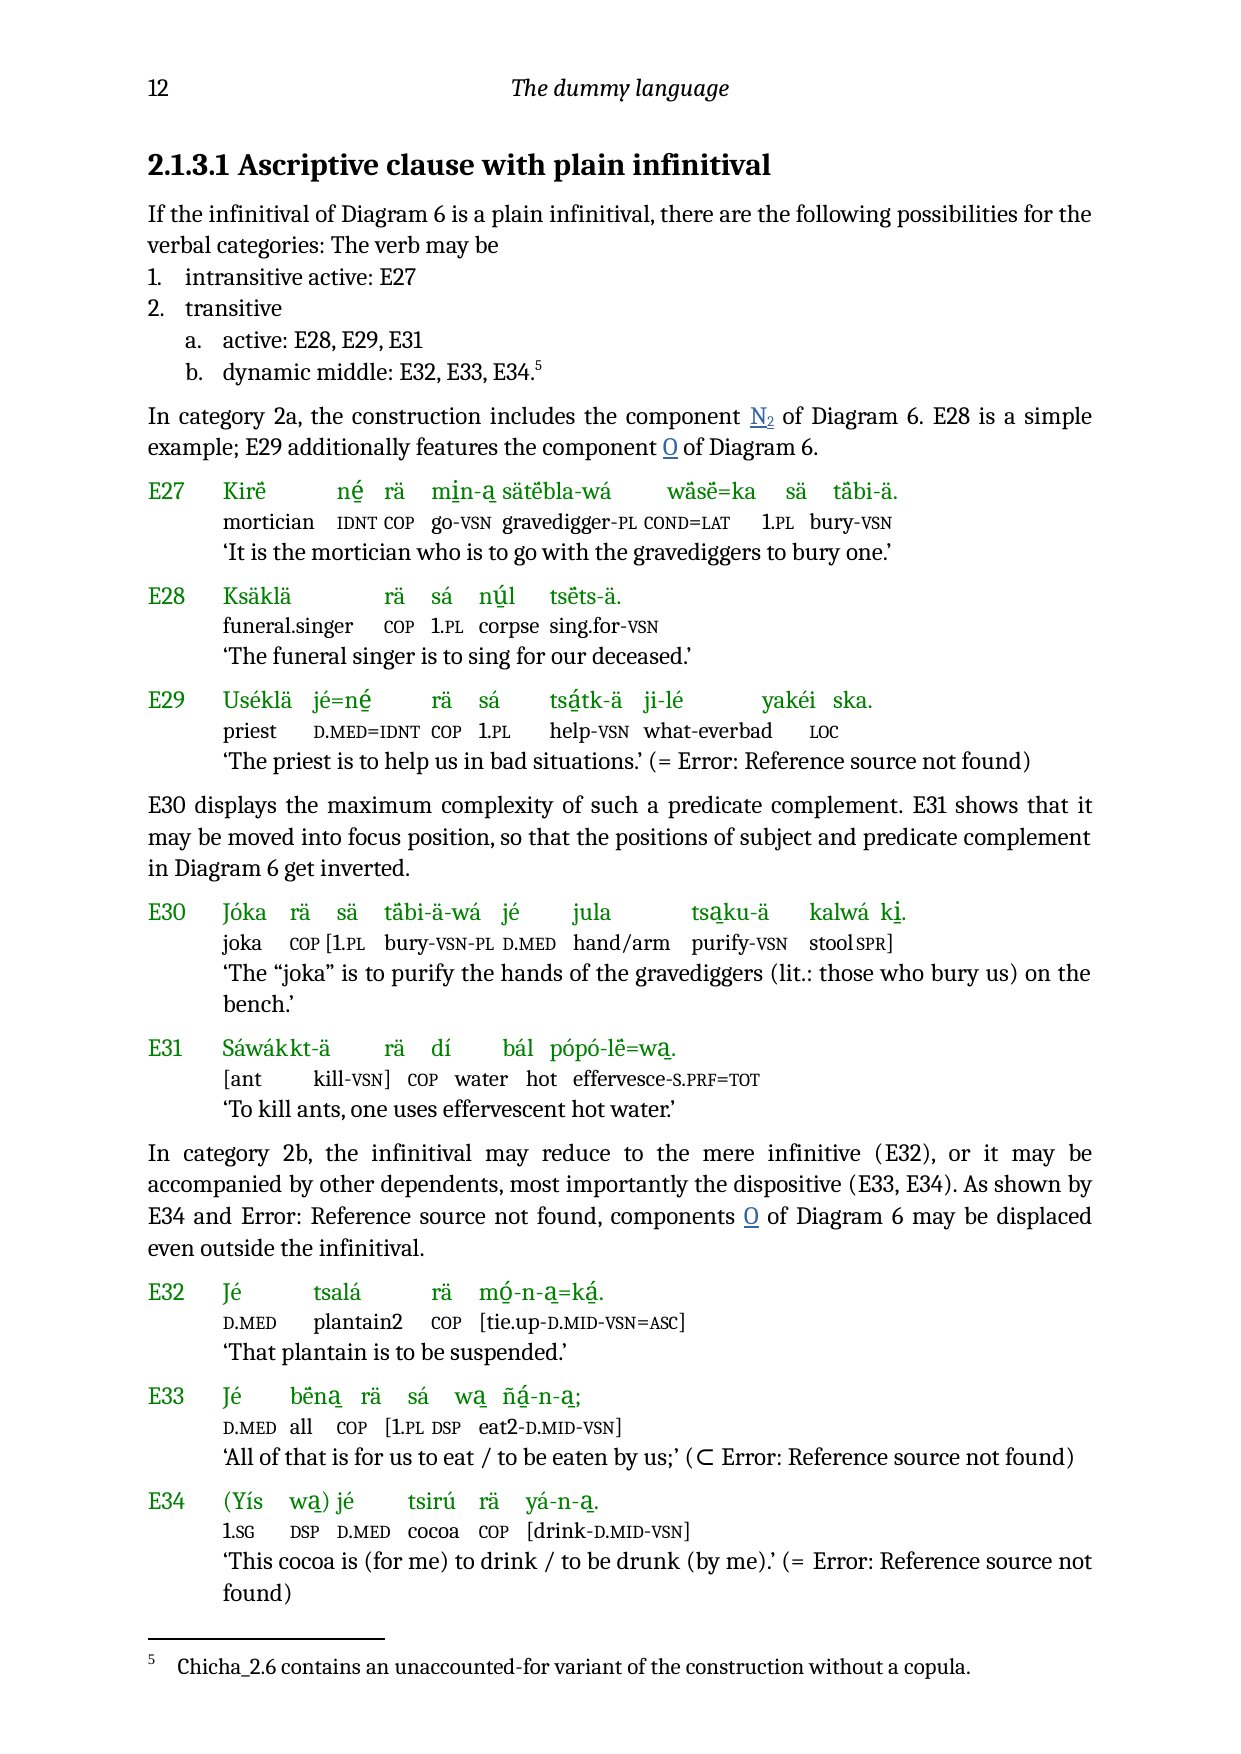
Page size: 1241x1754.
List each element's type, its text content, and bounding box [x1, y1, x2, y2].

text ‘That plantain is to be suspended.’ [223, 1338, 1092, 1367]
list active: E28, E29, E31 [185, 326, 1092, 355]
text ‘All of that is for us to eat / to be eaten by us;’ (⊂ Error: Reference source not found) [223, 1443, 1092, 1471]
list Jóka rä sä tä́bi-ä-wá jé jula tsa̱ku-ä kalwá ki̱. [148, 898, 1092, 927]
text ‘To kill ants, one uses effervescent hot water.’ [223, 1095, 1092, 1123]
text ‘The funeral singer is to sing for our deceased.’ [223, 642, 1092, 671]
subtitle Ascriptive clause with plain infinitival [148, 148, 1092, 184]
text ‘The “joka” is to purify the hands of the gravediggers (lit.: those who bury us) on the bench.’ [223, 959, 1092, 1019]
list transitive [148, 294, 1092, 323]
list intransitive active: E27 [148, 263, 1092, 292]
list Uséklä jé=né̱ rä sá tsá̱tk-ä ji-lé yakéi ska. [148, 686, 1092, 715]
list Kirë́ né̱ rä mi̱n-a̱ sätë́bla-wá wä́së́=ka sä tä́bi-ä. [148, 477, 1092, 506]
list Chicha_2.6 contains an unaccounted-for variant of the construction without a copula. [148, 1651, 1092, 1680]
text mortician idnt cop go-vsn gravedigger-pl cond=lat 1.pl bury-vsn [223, 509, 1092, 535]
text priest d.med=idnt cop 1.pl help-vsn what-ever bad loc [223, 718, 1092, 744]
text joka cop [1.pl bury-vsn-pl d.med hand/arm purify-vsn stool spr] [223, 930, 1092, 956]
list Sáwák kt-ä rä dí bál pópó-lë́=wa̱. [148, 1034, 1092, 1063]
list dynamic middle: E32, E33, E34. [185, 357, 1092, 386]
list Ksäklä rä sá nú̱l tsë́ts-ä. [148, 582, 1092, 611]
text E30 displays the maximum complexity of such a predicate complement. E31 shows that it may be moved into focus position, so that the positions of subject and predicate complement in Diagram 6 get inverted. [148, 791, 1092, 883]
text funeral.singer cop 1.pl corpse sing.for-vsn [223, 613, 1092, 640]
list Jé tsalá rä mó̱-n-a̱=ká̱. [148, 1278, 1092, 1306]
text [ant kill-vsn] cop water hot effervesce-s.prf=tot [223, 1066, 1092, 1092]
text 1.sg dsp d.med cocoa cop [drink-d.mid-vsn] [223, 1518, 1092, 1545]
text ‘This cocoa is (for me) to drink / to be drunk (by me).’ (= Error: Reference source not found) [223, 1547, 1092, 1608]
text In category 2b, the infinitival may reduce to the mere infinitive (E32), or it may be accompanied by other dependents, most importantly the dispositive (E33, E34). As shown by E34 and Error: Reference source not found, components O of Diagram 6 may be displaced even outside the infinitival. [148, 1139, 1092, 1262]
text If the infinitival of Diagram 6 is a plain infinitival, there are the following possibilities for the verbal categories: The verb may be [148, 200, 1092, 260]
text d.med plantain2 cop [tie.up-d.mid-vsn=asc] [223, 1309, 1092, 1336]
text d.med all cop [1.pl dsp eat2-d.mid-vsn] [223, 1414, 1092, 1440]
text ‘It is the mortician who is to go with the gravediggers to bury one.’ [223, 538, 1092, 566]
list (Yís wa̱) jé tsirú rä yá-n-a̱. [148, 1487, 1092, 1516]
text In category 2a, the construction includes the component N2 of Diagram 6. E28 is a simple example; E29 additionally features the component O of Diagram 6. [148, 402, 1092, 462]
list Jé bë́na̱ rä sá wa̱ ñá̱-n-a̱; [148, 1382, 1092, 1411]
text ‘The priest is to help us in bad situations.’ (= Error: Reference source not found) [223, 747, 1092, 776]
